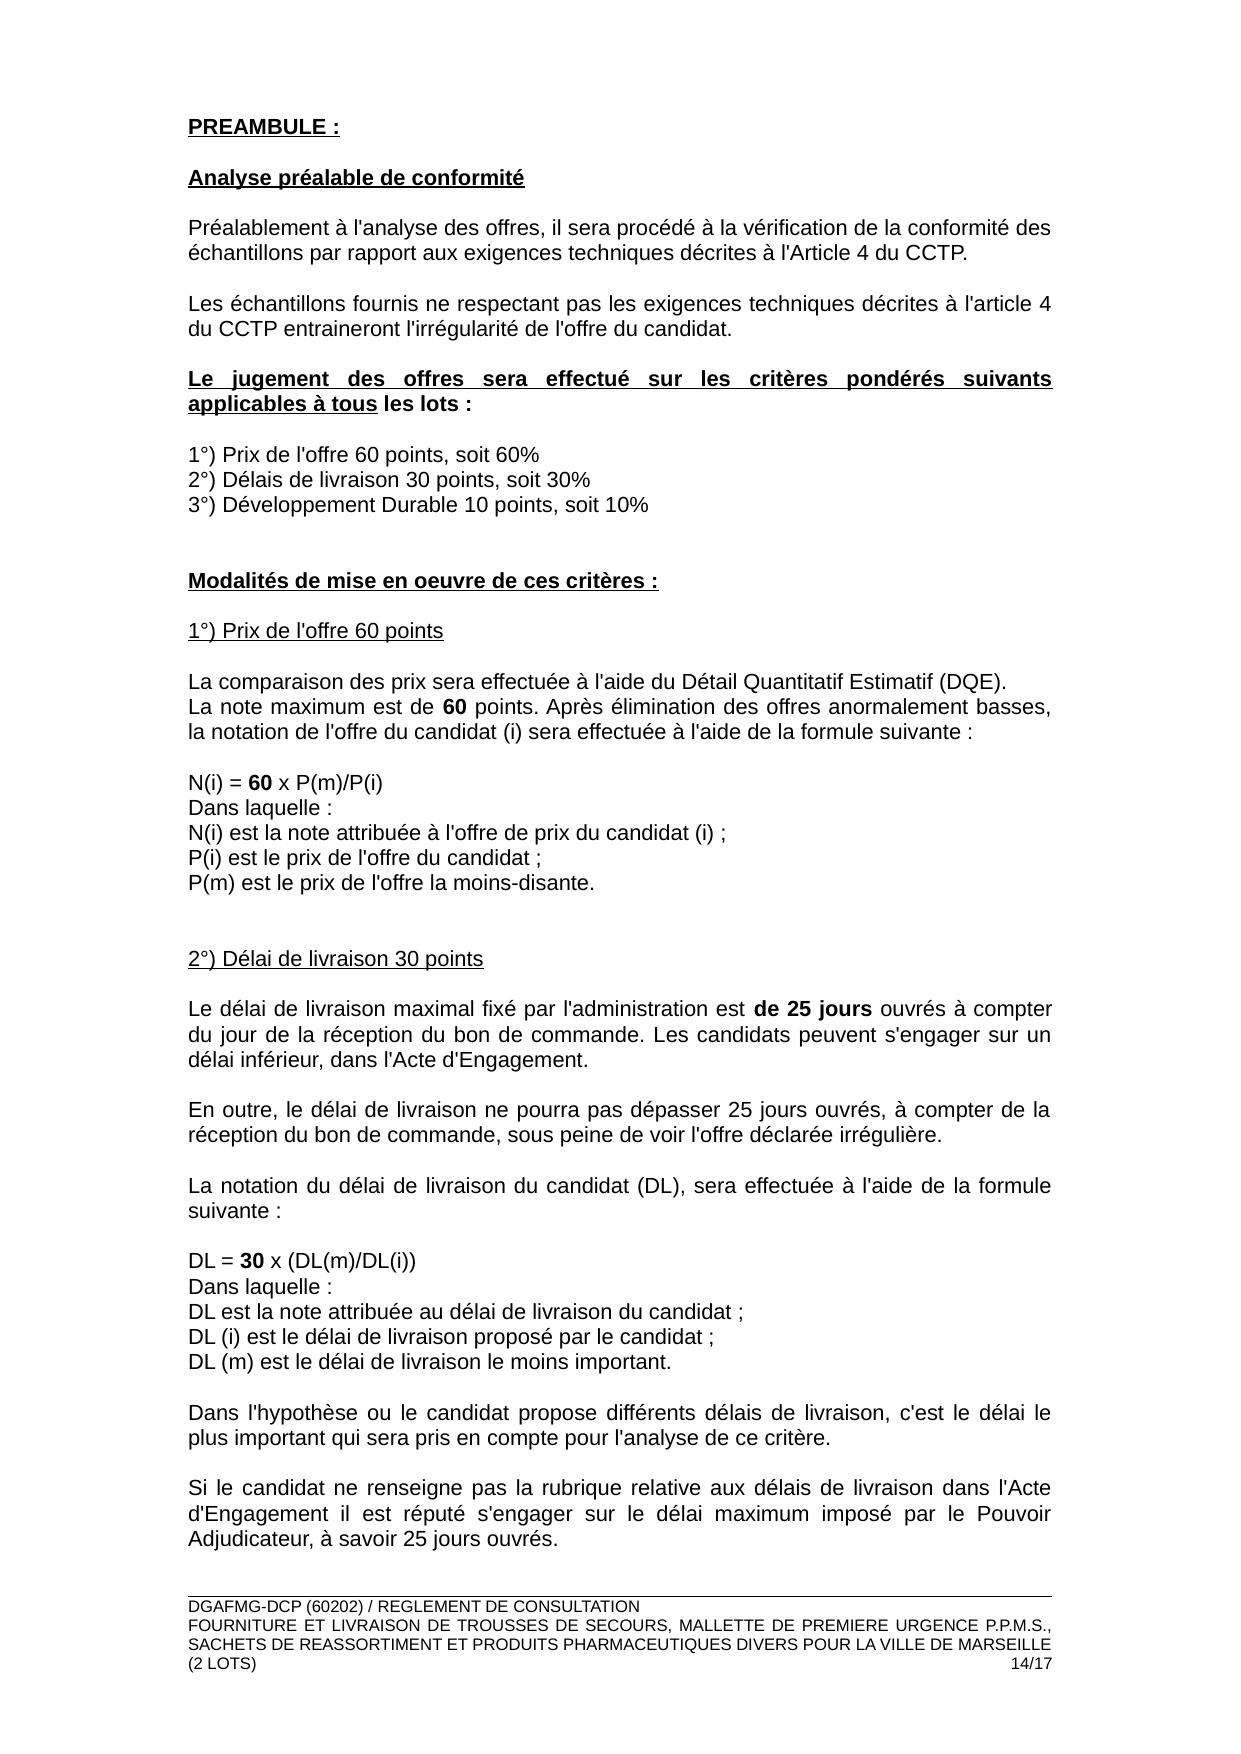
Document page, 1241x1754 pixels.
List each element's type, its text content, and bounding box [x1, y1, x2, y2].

text Analyse préalable de conformité [188, 164, 1052, 189]
text 3°) Développement Durable 10 points, soit 10% [188, 492, 1052, 517]
text N(i) est la note attribuée à l'offre de prix du candidat (i) ; [188, 820, 1052, 845]
text N(i) = 60 x P(m)/P(i) [188, 769, 1052, 794]
text Dans l'hypothèse ou le candidat propose différents délais de livraison, c'est le délai le plus important qui sera pris en compte pour l'analyse de ce critère. [188, 1399, 1052, 1450]
text PREAMBULE : [188, 114, 1052, 139]
text 2°) Délai de livraison 30 points [188, 946, 1052, 971]
text DL (m) est le délai de livraison le moins important. [188, 1349, 1052, 1374]
text La notation du délai de livraison du candidat (DL), sera effectuée à l'aide de la formule suivante : [188, 1173, 1052, 1223]
text DL est la note attribuée au délai de livraison du candidat ; [188, 1299, 1052, 1324]
text P(m) est le prix de l'offre la moins-disante. [188, 870, 1052, 895]
text Dans laquelle : [188, 794, 1052, 820]
text 1°) Prix de l'offre 60 points, soit 60% [188, 442, 1052, 467]
text La note maximum est de 60 points. Après élimination des offres anormalement basses, la notation de l'offre du candidat (i) sera effectuée à l'aide de la formule suivante : [188, 694, 1052, 744]
text Les échantillons fournis ne respectant pas les exigences techniques décrites à l'article 4 du CCTP entraineront l'irrégularité de l'offre du candidat. [188, 290, 1052, 341]
text 1°) Prix de l'offre 60 points [188, 618, 1052, 643]
text 2°) Délais de livraison 30 points, soit 30% [188, 467, 1052, 492]
text P(i) est le prix de l'offre du candidat ; [188, 845, 1052, 870]
text DL (i) est le délai de livraison proposé par le candidat ; [188, 1324, 1052, 1349]
text Dans laquelle : [188, 1273, 1052, 1299]
text Modalités de mise en oeuvre de ces critères : [188, 568, 1052, 593]
text Préalablement à l'analyse des offres, il sera procédé à la vérification de la conformité des échantillons par rapport aux exigences techniques décrites à l'Article 4 du CCTP. [188, 215, 1052, 265]
text Le délai de livraison maximal fixé par l'administration est de 25 jours ouvrés à compter du jour de la réception du bon de commande. Les candidats peuvent s'engager sur un délai inférieur, dans l'Acte d'Engagement. [188, 996, 1052, 1072]
text applicables à tous les lots : [188, 389, 1052, 416]
text Le jugement des offres sera effectué sur les critères pondérés suivants [188, 366, 1052, 388]
text DL = 30 x (DL(m)/DL(i)) [188, 1248, 1052, 1273]
text Si le candidat ne renseigne pas la rubrique relative aux délais de livraison dans l'Acte d'Engagement il est réputé s'engager sur le délai maximum imposé par le Pouvoir Adjudicateur, à savoir 25 jours ouvrés. [188, 1475, 1052, 1551]
text En outre, le délai de livraison ne pourra pas dépasser 25 jours ouvrés, à compter de la réception du bon de commande, sous peine de voir l'offre déclarée irrégulière. [188, 1097, 1052, 1147]
text La comparaison des prix sera effectuée à l'aide du Détail Quantitatif Estimatif (DQE). [188, 668, 1052, 694]
